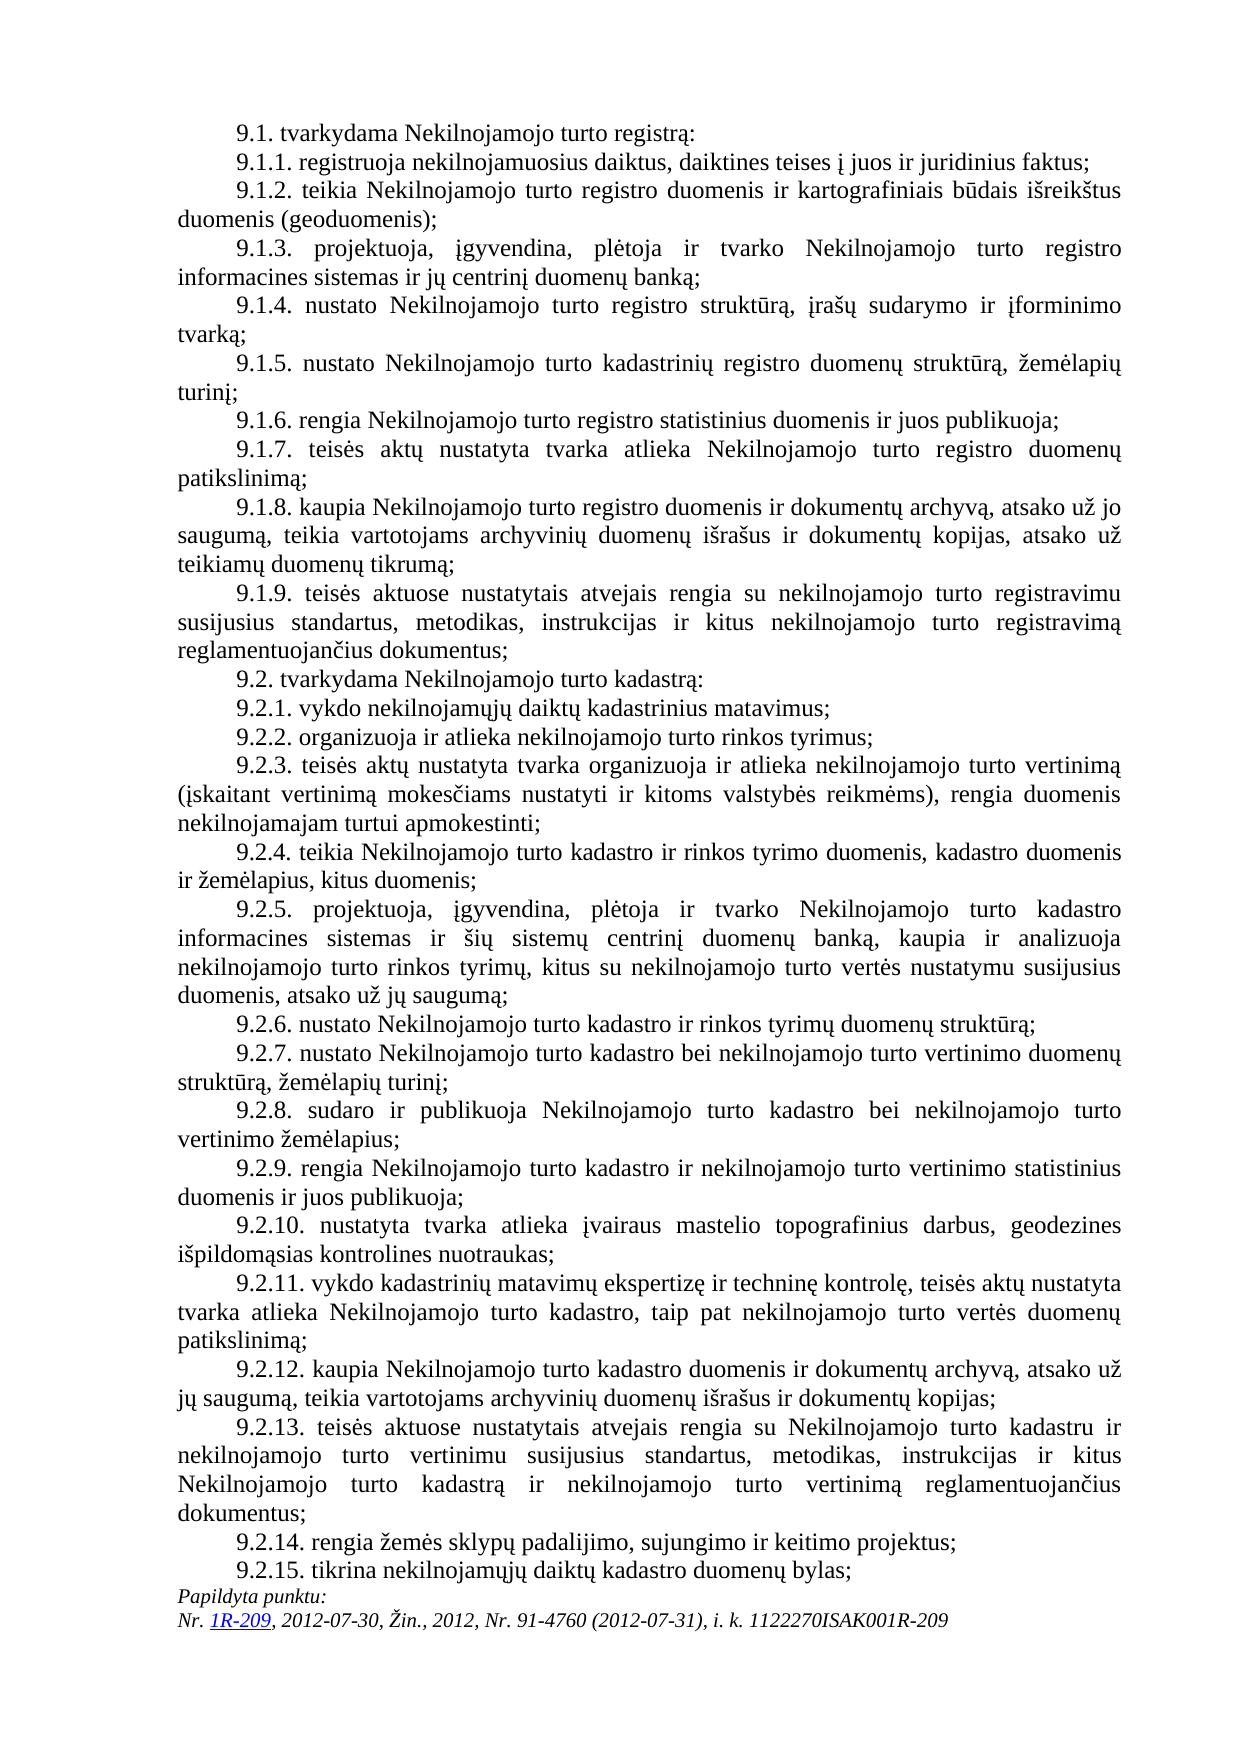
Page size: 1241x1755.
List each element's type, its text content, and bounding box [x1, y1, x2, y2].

text 9.1.3. projektuoja, įgyvendina, plėtoja ir tvarko Nekilnojamojo turto registro informacines sistemas ir jų centrinį duomenų banką; [177, 233, 1122, 291]
text 9.2.2. organizuoja ir atlieka nekilnojamojo turto rinkos tyrimus; [177, 722, 1122, 751]
text 9.2.6. nustato Nekilnojamojo turto kadastro ir rinkos tyrimų duomenų struktūrą; [177, 1009, 1122, 1038]
text 9.1.7. teisės aktų nustatyta tvarka atlieka Nekilnojamojo turto registro duomenų patikslinimą; [177, 434, 1122, 492]
text 9.1.2. teikia Nekilnojamojo turto registro duomenis ir kartografiniais būdais išreikštus duomenis (geoduomenis); [177, 176, 1122, 233]
text 9.2.15. tikrina nekilnojamųjų daiktų kadastro duomenų bylas; [177, 1556, 1122, 1584]
text 9.2.7. nustato Nekilnojamojo turto kadastro bei nekilnojamojo turto vertinimo duomenų struktūrą, žemėlapių turinį; [177, 1038, 1122, 1096]
text Papildyta punktu: [177, 1584, 1122, 1608]
text 9.2.14. rengia žemės sklypų padalijimo, sujungimo ir keitimo projektus; [177, 1527, 1122, 1556]
text 9.1.1. registruoja nekilnojamuosius daiktus, daiktines teises į juos ir juridinius faktus; [177, 147, 1122, 176]
text 9.2. tvarkydama Nekilnojamojo turto kadastrą: [177, 664, 1122, 693]
text 9.1.8. kaupia Nekilnojamojo turto registro duomenis ir dokumentų archyvą, atsako už jo saugumą, teikia vartotojams archyvinių duomenų išrašus ir dokumentų kopijas, atsako už teikiamų duomenų tikrumą; [177, 492, 1122, 578]
text 9.1.5. nustato Nekilnojamojo turto kadastrinių registro duomenų struktūrą, žemėlapių turinį; [177, 348, 1122, 406]
text 9.2.13. teisės aktuose nustatytais atvejais rengia su Nekilnojamojo turto kadastru ir nekilnojamojo turto vertinimu susijusius standartus, metodikas, instrukcijas ir kitus Nekilnojamojo turto kadastrą ir nekilnojamojo turto vertinimą reglamentuojančius dokumentus; [177, 1412, 1122, 1527]
text 9.2.10. nustatyta tvarka atlieka įvairaus mastelio topografinius darbus, geodezines išpildomąsias kontrolines nuotraukas; [177, 1211, 1122, 1268]
text 9.1. tvarkydama Nekilnojamojo turto registrą: [177, 118, 1122, 147]
text 9.1.9. teisės aktuose nustatytais atvejais rengia su nekilnojamojo turto registravimu susijusius standartus, metodikas, instrukcijas ir kitus nekilnojamojo turto registravimą reglamentuojančius dokumentus; [177, 578, 1122, 664]
text 9.2.3. teisės aktų nustatyta tvarka organizuoja ir atlieka nekilnojamojo turto vertinimą (įskaitant vertinimą mokesčiams nustatyti ir kitoms valstybės reikmėms), rengia duomenis nekilnojamajam turtui apmokestinti; [177, 751, 1122, 837]
text 9.2.1. vykdo nekilnojamųjų daiktų kadastrinius matavimus; [177, 693, 1122, 722]
text 9.2.11. vykdo kadastrinių matavimų ekspertizę ir techninę kontrolę, teisės aktų nustatyta tvarka atlieka Nekilnojamojo turto kadastro, taip pat nekilnojamojo turto vertės duomenų patikslinimą; [177, 1268, 1122, 1354]
text 9.2.5. projektuoja, įgyvendina, plėtoja ir tvarko Nekilnojamojo turto kadastro informacines sistemas ir šių sistemų centrinį duomenų banką, kaupia ir analizuoja nekilnojamojo turto rinkos tyrimų, kitus su nekilnojamojo turto vertės nustatymu susijusius duomenis, atsako už jų saugumą; [177, 894, 1122, 1009]
text 9.2.9. rengia Nekilnojamojo turto kadastro ir nekilnojamojo turto vertinimo statistinius duomenis ir juos publikuoja; [177, 1153, 1122, 1211]
text 9.1.6. rengia Nekilnojamojo turto registro statistinius duomenis ir juos publikuoja; [177, 406, 1122, 434]
text 9.2.12. kaupia Nekilnojamojo turto kadastro duomenis ir dokumentų archyvą, atsako už jų saugumą, teikia vartotojams archyvinių duomenų išrašus ir dokumentų kopijas; [177, 1354, 1122, 1412]
text 9.1.4. nustato Nekilnojamojo turto registro struktūrą, įrašų sudarymo ir įforminimo tvarką; [177, 291, 1122, 348]
text Nr. 1R-209, 2012-07-30, Žin., 2012, Nr. 91-4760 (2012-07-31), i. k. 1122270ISAK001R-209 [177, 1608, 1122, 1632]
text 9.2.4. teikia Nekilnojamojo turto kadastro ir rinkos tyrimo duomenis, kadastro duomenis ir žemėlapius, kitus duomenis; [177, 837, 1122, 894]
text 9.2.8. sudaro ir publikuoja Nekilnojamojo turto kadastro bei nekilnojamojo turto vertinimo žemėlapius; [177, 1096, 1122, 1153]
